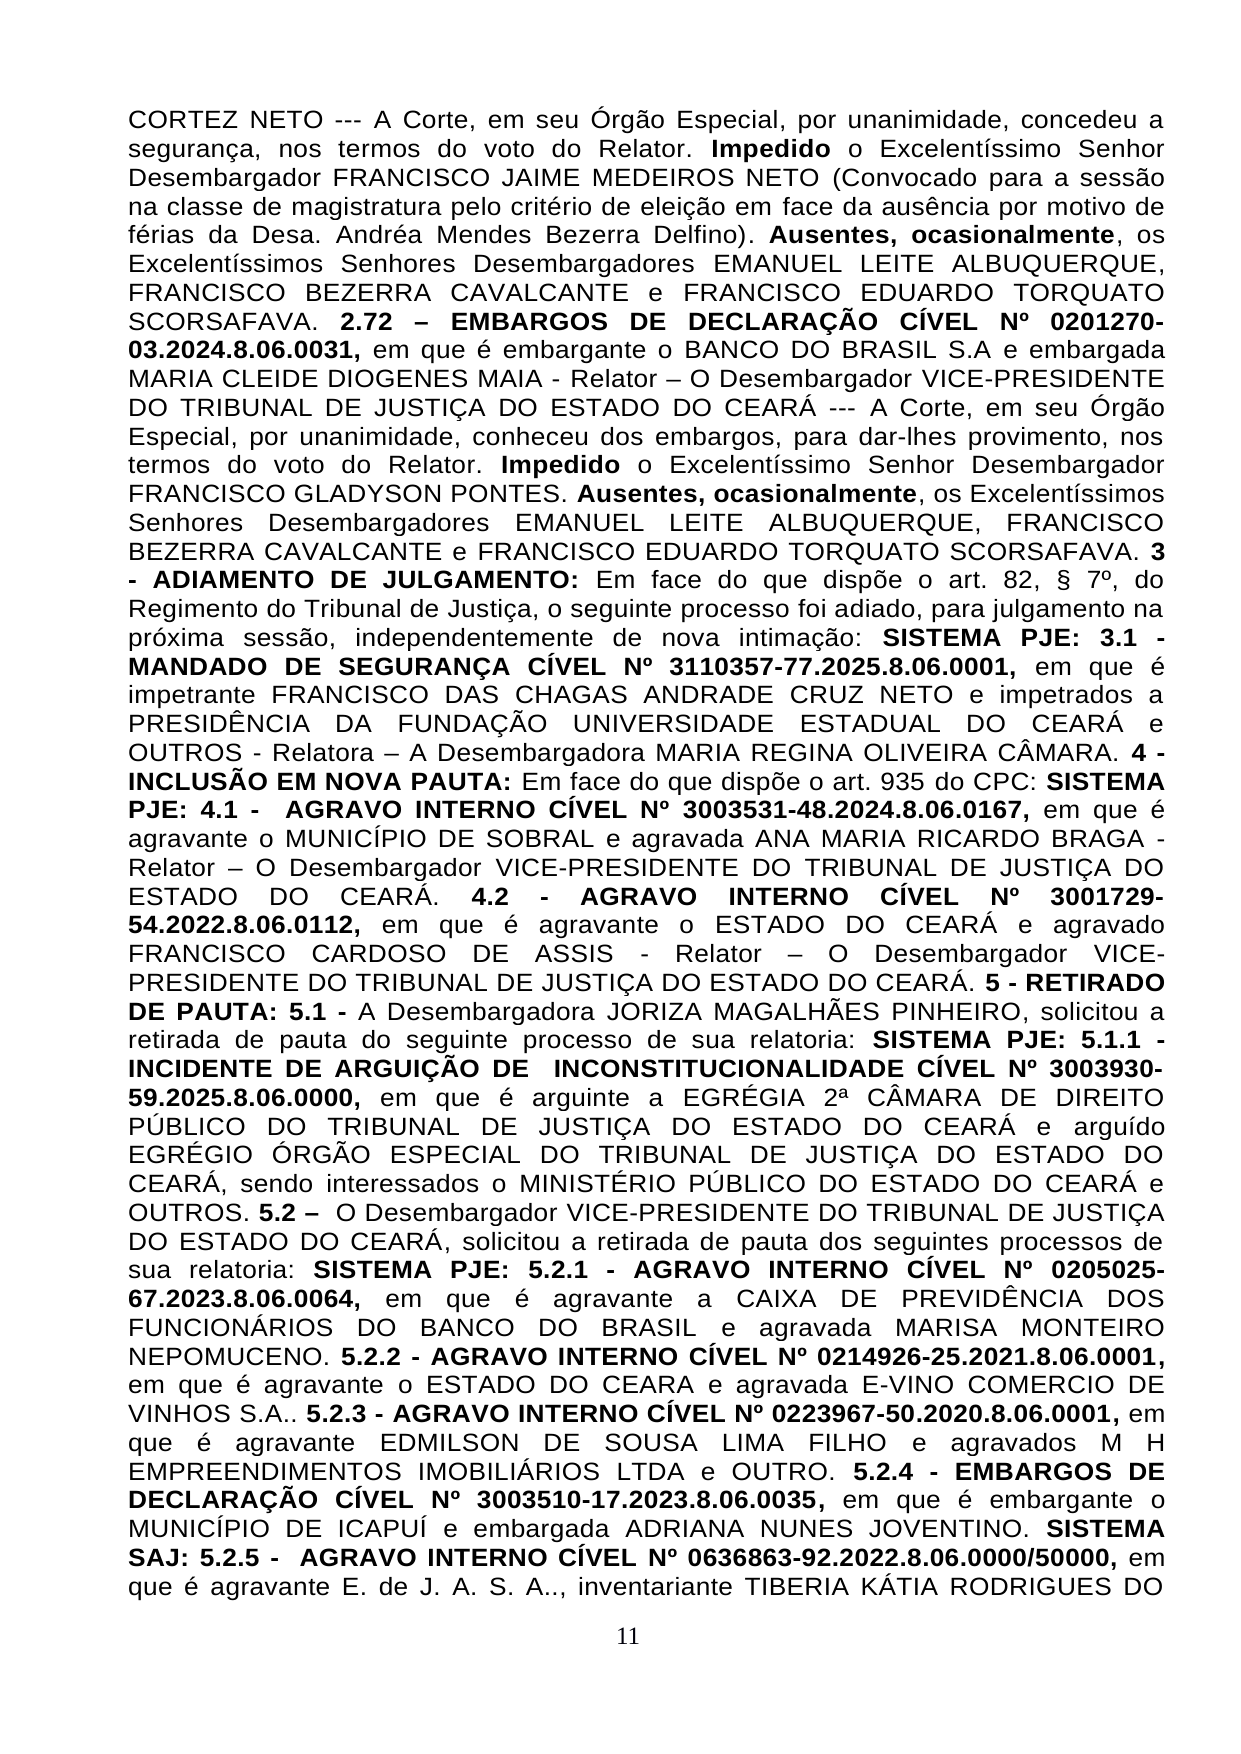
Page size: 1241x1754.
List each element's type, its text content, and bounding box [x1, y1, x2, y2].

text CORTEZ NETO --- A Corte, em seu Órgão Especial, por unanimidade, concedeu a segurança, nos termos do voto do Relator. Impedido o Excelentíssimo Senhor Desembargador FRANCISCO JAIME MEDEIROS NETO (Convocado para a sessão na classe de magistratura pelo critério de eleição em face da ausência por motivo de férias da Desa. Andréa Mendes Bezerra Delfino). Ausentes, ocasionalmente, os Excelentíssimos Senhores Desembargadores EMANUEL LEITE ALBUQUERQUE, FRANCISCO BEZERRA CAVALCANTE e FRANCISCO EDUARDO TORQUATO SCORSAFAVA. 2.72 – EMBARGOS DE DECLARAÇÃO CÍVEL Nº 0201270-03.2024.8.06.0031, em que é embargante o BANCO DO BRASIL S.A e embargada MARIA CLEIDE DIOGENES MAIA - Relator – O Desembargador VICE-PRESIDENTE DO TRIBUNAL DE JUSTIÇA DO ESTADO DO CEARÁ --- A Corte, em seu Órgão Especial, por unanimidade, conheceu dos embargos, para dar-lhes provimento, nos termos do voto do Relator. Impedido o Excelentíssimo Senhor Desembargador FRANCISCO GLADYSON PONTES. Ausentes, ocasionalmente, os Excelentíssimos Senhores Desembargadores EMANUEL LEITE ALBUQUERQUE, FRANCISCO BEZERRA CAVALCANTE e FRANCISCO EDUARDO TORQUATO SCORSAFAVA. 3 - ADIAMENTO DE JULGAMENTO: Em face do que dispõe o art. 82, § 7º, do Regimento do Tribunal de Justiça, o seguinte processo foi adiado, para julgamento na próxima sessão, independentemente de nova intimação: SISTEMA PJE: 3.1 - MANDADO DE SEGURANÇA CÍVEL Nº 3110357-77.2025.8.06.0001, em que é impetrante FRANCISCO DAS CHAGAS ANDRADE CRUZ NETO e impetrados a PRESIDÊNCIA DA FUNDAÇÃO UNIVERSIDADE ESTADUAL DO CEARÁ e OUTROS - Relatora – A Desembargadora MARIA REGINA OLIVEIRA CÂMARA. 4 - INCLUSÃO EM NOVA PAUTA: Em face do que dispõe o art. 935 do CPC: SISTEMA PJE: 4.1 - AGRAVO INTERNO CÍVEL Nº 3003531-48.2024.8.06.0167, em que é agravante o MUNICÍPIO DE SOBRAL e agravada ANA MARIA RICARDO BRAGA - Relator – O Desembargador VICE-PRESIDENTE DO TRIBUNAL DE JUSTIÇA DO ESTADO DO CEARÁ. 4.2 - AGRAVO INTERNO CÍVEL Nº 3001729-54.2022.8.06.0112, em que é agravante o ESTADO DO CEARÁ e agravado FRANCISCO CARDOSO DE ASSIS - Relator – O Desembargador VICE-PRESIDENTE DO TRIBUNAL DE JUSTIÇA DO ESTADO DO CEARÁ. 5 - RETIRADO DE PAUTA: 5.1 - A Desembargadora JORIZA MAGALHÃES PINHEIRO, solicitou a retirada de pauta do seguinte processo de sua relatoria: SISTEMA PJE: 5.1.1 - INCIDENTE DE ARGUIÇÃO DE INCONSTITUCIONALIDADE CÍVEL Nº 3003930-59.2025.8.06.0000, em que é arguinte a EGRÉGIA 2ª CÂMARA DE DIREITO PÚBLICO DO TRIBUNAL DE JUSTIÇA DO ESTADO DO CEARÁ e arguído EGRÉGIO ÓRGÃO ESPECIAL DO TRIBUNAL DE JUSTIÇA DO ESTADO DO CEARÁ, sendo interessados o MINISTÉRIO PÚBLICO DO ESTADO DO CEARÁ e OUTROS. 5.2 – O Desembargador VICE-PRESIDENTE DO TRIBUNAL DE JUSTIÇA DO ESTADO DO CEARÁ, solicitou a retirada de pauta dos seguintes processos de sua relatoria: SISTEMA PJE: 5.2.1 - AGRAVO INTERNO CÍVEL Nº 0205025-67.2023.8.06.0064, em que é agravante a CAIXA DE PREVIDÊNCIA DOS FUNCIONÁRIOS DO BANCO DO BRASIL e agravada MARISA MONTEIRO NEPOMUCENO. 5.2.2 - AGRAVO INTERNO CÍVEL Nº 0214926-25.2021.8.06.0001, em que é agravante o ESTADO DO CEARA e agravada E-VINO COMERCIO DE VINHOS S.A.. 5.2.3 - AGRAVO INTERNO CÍVEL Nº 0223967-50.2020.8.06.0001, em que é agravante EDMILSON DE SOUSA LIMA FILHO e agravados M H EMPREENDIMENTOS IMOBILIÁRIOS LTDA e OUTRO. 5.2.4 - EMBARGOS DE DECLARAÇÃO CÍVEL Nº 3003510-17.2023.8.06.0035, em que é embargante o MUNICÍPIO DE ICAPUÍ e embargada ADRIANA NUNES JOVENTINO. SISTEMA SAJ: 5.2.5 - AGRAVO INTERNO CÍVEL Nº 0636863-92.2022.8.06.0000/50000, em que é agravante E. de J. A. S. A.., inventariante TIBERIA KÁTIA RODRIGUES DO [128, 105, 1165, 1600]
